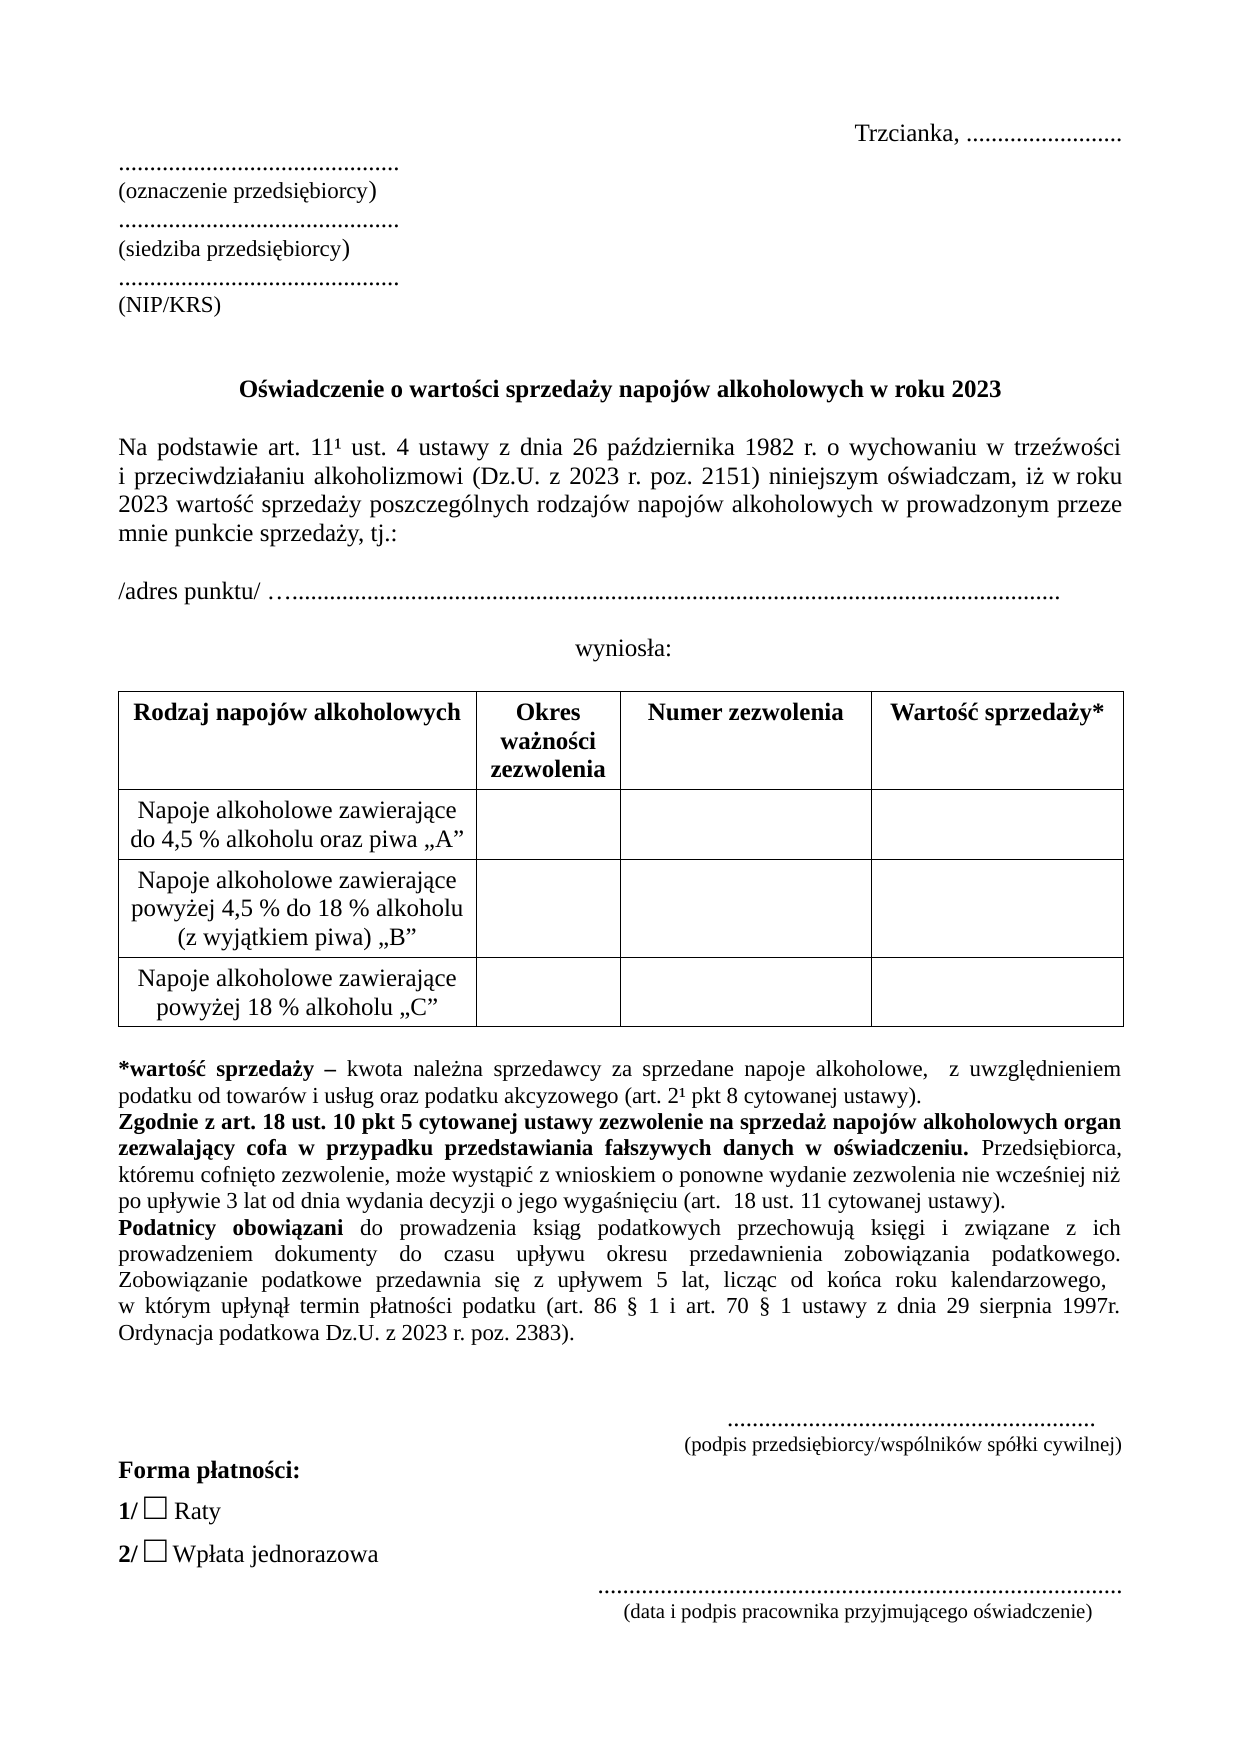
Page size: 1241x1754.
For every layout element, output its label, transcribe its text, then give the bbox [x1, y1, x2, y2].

text (NIP/KRS) [118, 291, 1122, 317]
table_cell [872, 860, 1123, 957]
text ............................................. [118, 204, 1122, 233]
text *wartość sprzedaży – kwota należna sprzedawcy za sprzedane napoje alkoholowe, z uwzględnieniem podatku od towarów i usług oraz podatku akcyzowego (art. 2¹ pkt 8 cytowanej ustawy). [118, 1055, 1122, 1108]
text (oznaczenie przedsiębiorcy) [118, 176, 1122, 204]
table_cell [477, 860, 620, 957]
table_header Rodzaj napojów alkoholowych [119, 692, 476, 789]
table_cell Napoje alkoholowe zawierające do 4,5 % alkoholu oraz piwa „A” [119, 790, 476, 858]
text (siedziba przedsiębiorcy) [118, 233, 1122, 262]
text (data i podpis pracownika przyjmującego oświadczenie) [118, 1599, 1092, 1623]
table_cell [621, 958, 871, 1026]
table_header Okres ważności zezwolenia [477, 692, 620, 789]
text Forma płatności: [118, 1456, 1122, 1484]
table_cell [621, 790, 871, 858]
table_cell [621, 860, 871, 957]
text ............................................. [118, 147, 1122, 176]
text Zgodnie z art. 18 ust. 10 pkt 5 cytowanej ustawy zezwolenie na sprzedaż napojów alkoholowych organ zezwalający cofa w przypadku przedstawiania fałszywych danych w oświadczeniu. Przedsiębiorca, któremu cofnięto zezwolenie, może wystąpić z wnioskiem o ponowne wydanie zezwolenia nie wcześniej niż po upływie 3 lat od dnia wydania decyzji o jego wygaśnięciu (art. 18 ust. 11 cytowanej ustawy). [118, 1108, 1122, 1213]
text Na podstawie art. 11¹ ust. 4 ustawy z dnia 26 października 1982 r. o wychowaniu w trzeźwości i przeciwdziałaniu alkoholizmowi (Dz.U. z 2023 r. poz. 2151) niniejszym oświadczam, iż w roku 2023 wartość sprzedaży poszczególnych rodzajów napojów alkoholowych w prowadzonym przeze mnie punkcie sprzedaży, tj.: [118, 432, 1122, 547]
table_cell [872, 958, 1123, 1026]
text 2/ □ Wpłata jednorazowa [118, 1527, 1122, 1571]
table_cell [477, 958, 620, 1026]
table_header Numer zezwolenia [621, 692, 871, 789]
text wyniosła: [118, 633, 1122, 662]
text ........................................................... [118, 1403, 1096, 1432]
text Oświadczenie o wartości sprzedaży napojów alkoholowych w roku 2023 [118, 374, 1122, 403]
text ............................................. [118, 262, 1122, 291]
table_header Wartość sprzedaży* [872, 692, 1123, 789]
text Trzcianka, ......................... [118, 118, 1122, 147]
text Podatnicy obowiązani do prowadzenia ksiąg podatkowych przechowują księgi i związane z ich prowadzeniem dokumenty do czasu upływu okresu przedawnienia zobowiązania podatkowego. Zobowiązanie podatkowe przedawnia się z upływem 5 lat, licząc od końca roku kalendarzowego, w którym upłynął termin płatności podatku (art. 86 § 1 i art. 70 § 1 ustawy z dnia 29 sierpnia 1997r. Ordynacja podatkowa Dz.U. z 2023 r. poz. 2383). [118, 1213, 1122, 1345]
table_cell Napoje alkoholowe zawierające powyżej 4,5 % do 18 % alkoholu (z wyjątkiem piwa) „B” [119, 860, 476, 957]
table_cell [477, 790, 620, 858]
text .................................................................................... [118, 1571, 1122, 1599]
table_cell [872, 790, 1123, 858]
text (podpis przedsiębiorcy/wspólników spółki cywilnej) [118, 1432, 1122, 1456]
text /adres punktu/ …........................................................................................................................... [118, 576, 1122, 604]
text 1/ □ Raty [118, 1484, 1122, 1527]
table_cell Napoje alkoholowe zawierające powyżej 18 % alkoholu „C” [119, 958, 476, 1026]
